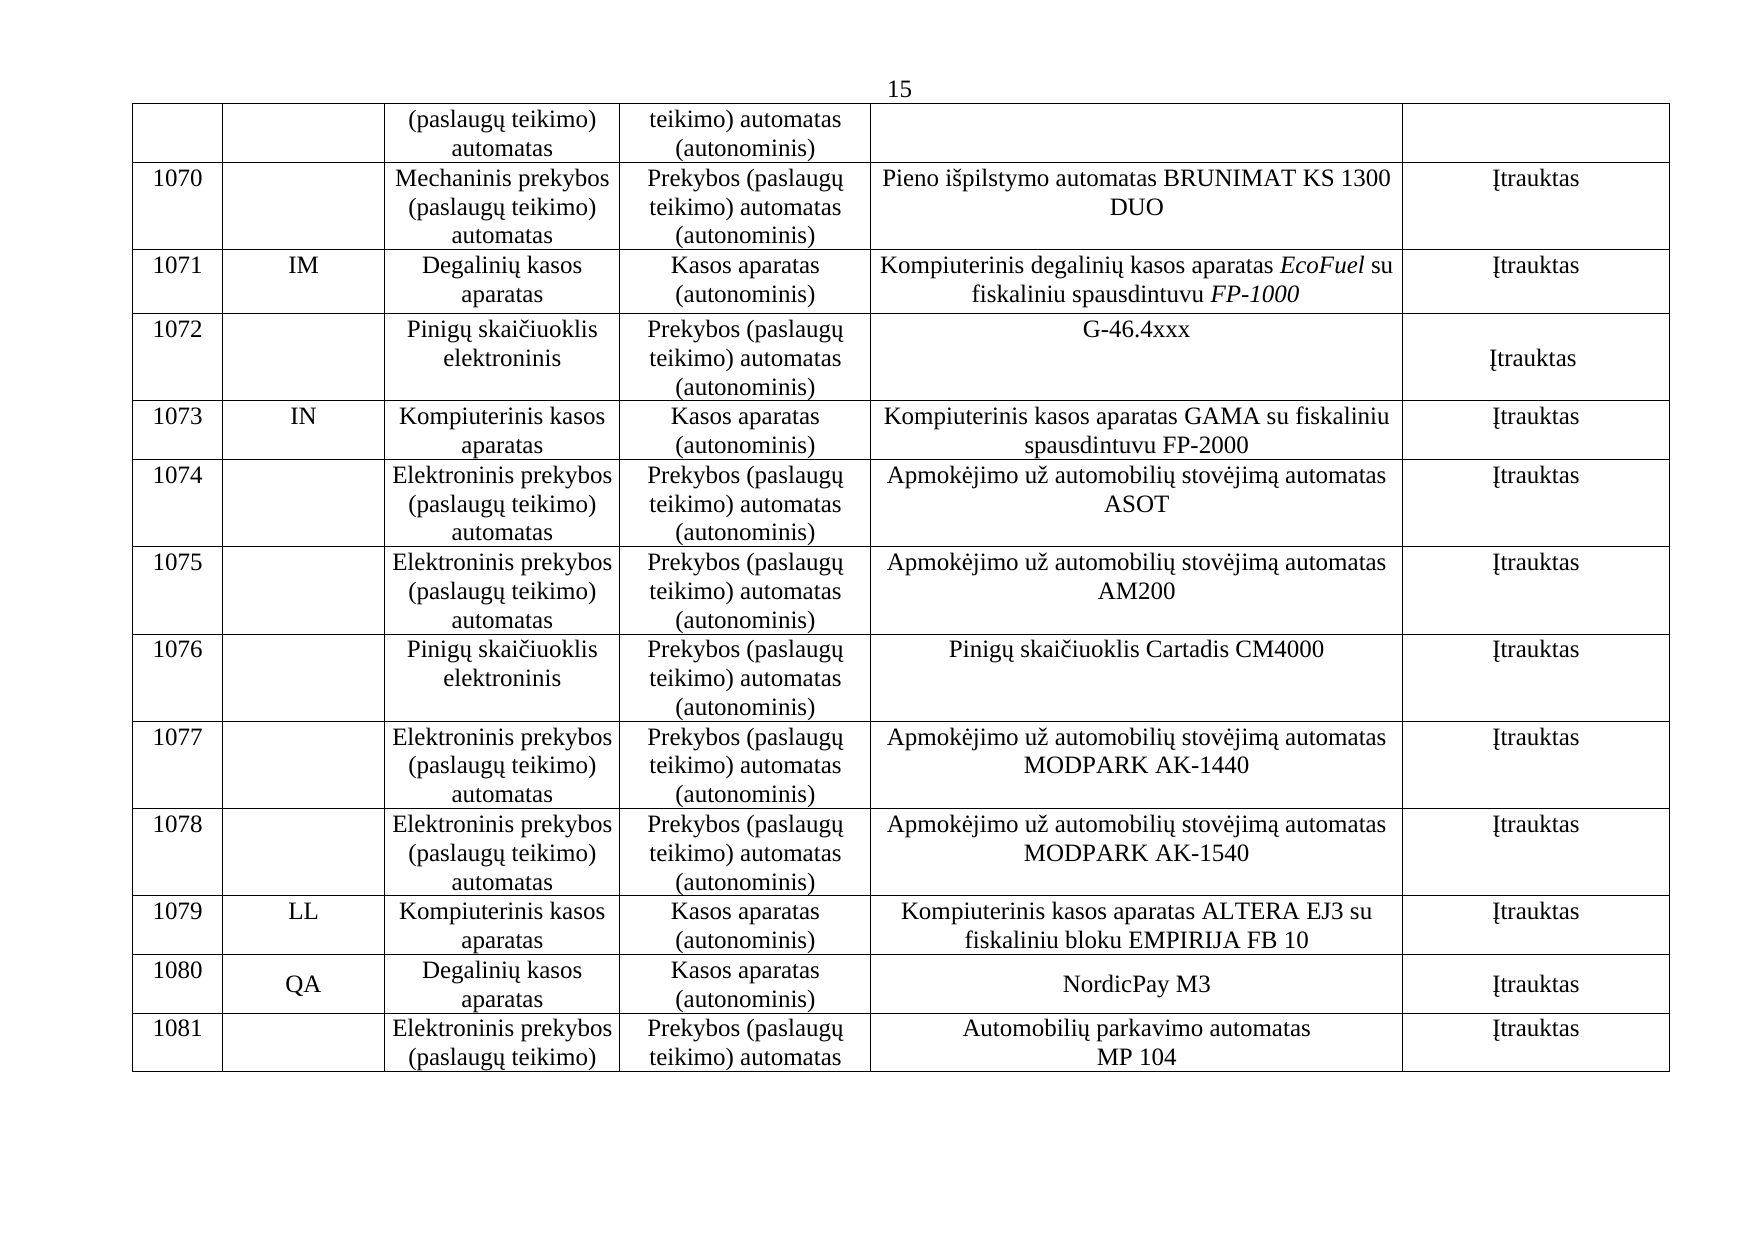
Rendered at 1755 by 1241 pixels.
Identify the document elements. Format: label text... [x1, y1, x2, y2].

table_cell Automobilių parkavimo automatas MP 104 [871, 1014, 1402, 1071]
table_cell Įtrauktas [1403, 547, 1669, 633]
table_cell Elektroninis prekybos (paslaugų teikimo) [385, 1014, 619, 1071]
table_cell [223, 163, 384, 249]
table_cell Įtrauktas [1403, 1014, 1669, 1071]
table_cell Kompiuterinis kasos aparatas [385, 401, 619, 459]
table_cell Įtrauktas [1403, 635, 1669, 721]
table_cell Kasos aparatas (autonominis) [620, 896, 870, 954]
table_cell Prekybos (paslaugų teikimo) automatas (autonominis) [620, 722, 870, 808]
table_cell 1081 [133, 1014, 222, 1071]
table_cell Kasos aparatas (autonominis) [620, 401, 870, 459]
table_cell Kompiuterinis kasos aparatas ALTERA EJ3 su fiskaliniu bloku EMPIRIJA FB 10 [871, 896, 1402, 954]
table_cell [223, 635, 384, 721]
table_cell [223, 314, 384, 400]
table_cell 1073 [133, 401, 222, 459]
table_cell QA [223, 955, 384, 1012]
table_cell 1074 [133, 460, 222, 546]
table_cell Degalinių kasos aparatas [385, 955, 619, 1012]
table_cell [223, 809, 384, 895]
table_cell NordicPay M3 [871, 955, 1402, 1012]
table_cell [133, 104, 222, 162]
table_cell Įtrauktas [1403, 250, 1669, 313]
table_cell [223, 722, 384, 808]
table_cell Kasos aparatas (autonominis) [620, 955, 870, 1012]
table_cell Degalinių kasos aparatas [385, 250, 619, 313]
table_cell Kompiuterinis kasos aparatas [385, 896, 619, 954]
table_cell Kompiuterinis degalinių kasos aparatas EcoFuel su fiskaliniu spausdintuvu FP-1000 [871, 250, 1402, 313]
table_cell 1075 [133, 547, 222, 633]
table_cell (paslaugų teikimo) automatas [385, 104, 619, 162]
table_cell Elektroninis prekybos (paslaugų teikimo) automatas [385, 460, 619, 546]
table_cell Mechaninis prekybos (paslaugų teikimo) automatas [385, 163, 619, 249]
table_cell Prekybos (paslaugų teikimo) automatas (autonominis) [620, 547, 870, 633]
table_cell [871, 104, 1402, 162]
table_cell Prekybos (paslaugų teikimo) automatas [620, 1014, 870, 1071]
table_cell [223, 547, 384, 633]
table_cell teikimo) automatas (autonominis) [620, 104, 870, 162]
table_cell [1403, 104, 1669, 162]
table_cell Įtrauktas [1403, 896, 1669, 954]
table_cell Įtrauktas [1403, 809, 1669, 895]
table_cell 1080 [133, 955, 222, 1012]
table_cell 1076 [133, 635, 222, 721]
table_cell 1072 [133, 314, 222, 400]
table_cell IM [223, 250, 384, 313]
table_cell Prekybos (paslaugų teikimo) automatas (autonominis) [620, 460, 870, 546]
table_cell Įtrauktas [1403, 314, 1669, 400]
table_cell Prekybos (paslaugų teikimo) automatas (autonominis) [620, 809, 870, 895]
table_cell [223, 1014, 384, 1071]
table_cell 1071 [133, 250, 222, 313]
table_cell Įtrauktas [1403, 460, 1669, 546]
table_cell Apmokėjimo už automobilių stovėjimą automatas MODPARK AK-1540 [871, 809, 1402, 895]
table_cell Įtrauktas [1403, 722, 1669, 808]
table_cell Apmokėjimo už automobilių stovėjimą automatas MODPARK AK-1440 [871, 722, 1402, 808]
table_cell Pinigų skaičiuoklis Cartadis CM4000 [871, 635, 1402, 721]
table_cell IN [223, 401, 384, 459]
table_cell 1077 [133, 722, 222, 808]
table_cell Kompiuterinis kasos aparatas GAMA su fiskaliniu spausdintuvu FP-2000 [871, 401, 1402, 459]
table_cell Pinigų skaičiuoklis elektroninis [385, 314, 619, 400]
table_cell G-46.4xxx [871, 314, 1402, 400]
table_cell Įtrauktas [1403, 163, 1669, 249]
table_cell Įtrauktas [1403, 955, 1669, 1012]
table_cell [223, 460, 384, 546]
table_cell Elektroninis prekybos (paslaugų teikimo) automatas [385, 547, 619, 633]
table_cell 1070 [133, 163, 222, 249]
table_cell Įtrauktas [1403, 401, 1669, 459]
table_cell Prekybos (paslaugų teikimo) automatas (autonominis) [620, 163, 870, 249]
table_cell Apmokėjimo už automobilių stovėjimą automatas ASOT [871, 460, 1402, 546]
table_cell LL [223, 896, 384, 954]
table_cell 1078 [133, 809, 222, 895]
table_cell Elektroninis prekybos (paslaugų teikimo) automatas [385, 722, 619, 808]
table_cell Pinigų skaičiuoklis elektroninis [385, 635, 619, 721]
table_cell Elektroninis prekybos (paslaugų teikimo) automatas [385, 809, 619, 895]
table_cell 1079 [133, 896, 222, 954]
table_cell Kasos aparatas (autonominis) [620, 250, 870, 313]
table_cell Prekybos (paslaugų teikimo) automatas (autonominis) [620, 314, 870, 400]
table_cell Apmokėjimo už automobilių stovėjimą automatas AM200 [871, 547, 1402, 633]
table_cell Pieno išpilstymo automatas BRUNIMAT KS 1300 DUO [871, 163, 1402, 249]
table_cell [223, 104, 384, 162]
table_cell Prekybos (paslaugų teikimo) automatas (autonominis) [620, 635, 870, 721]
